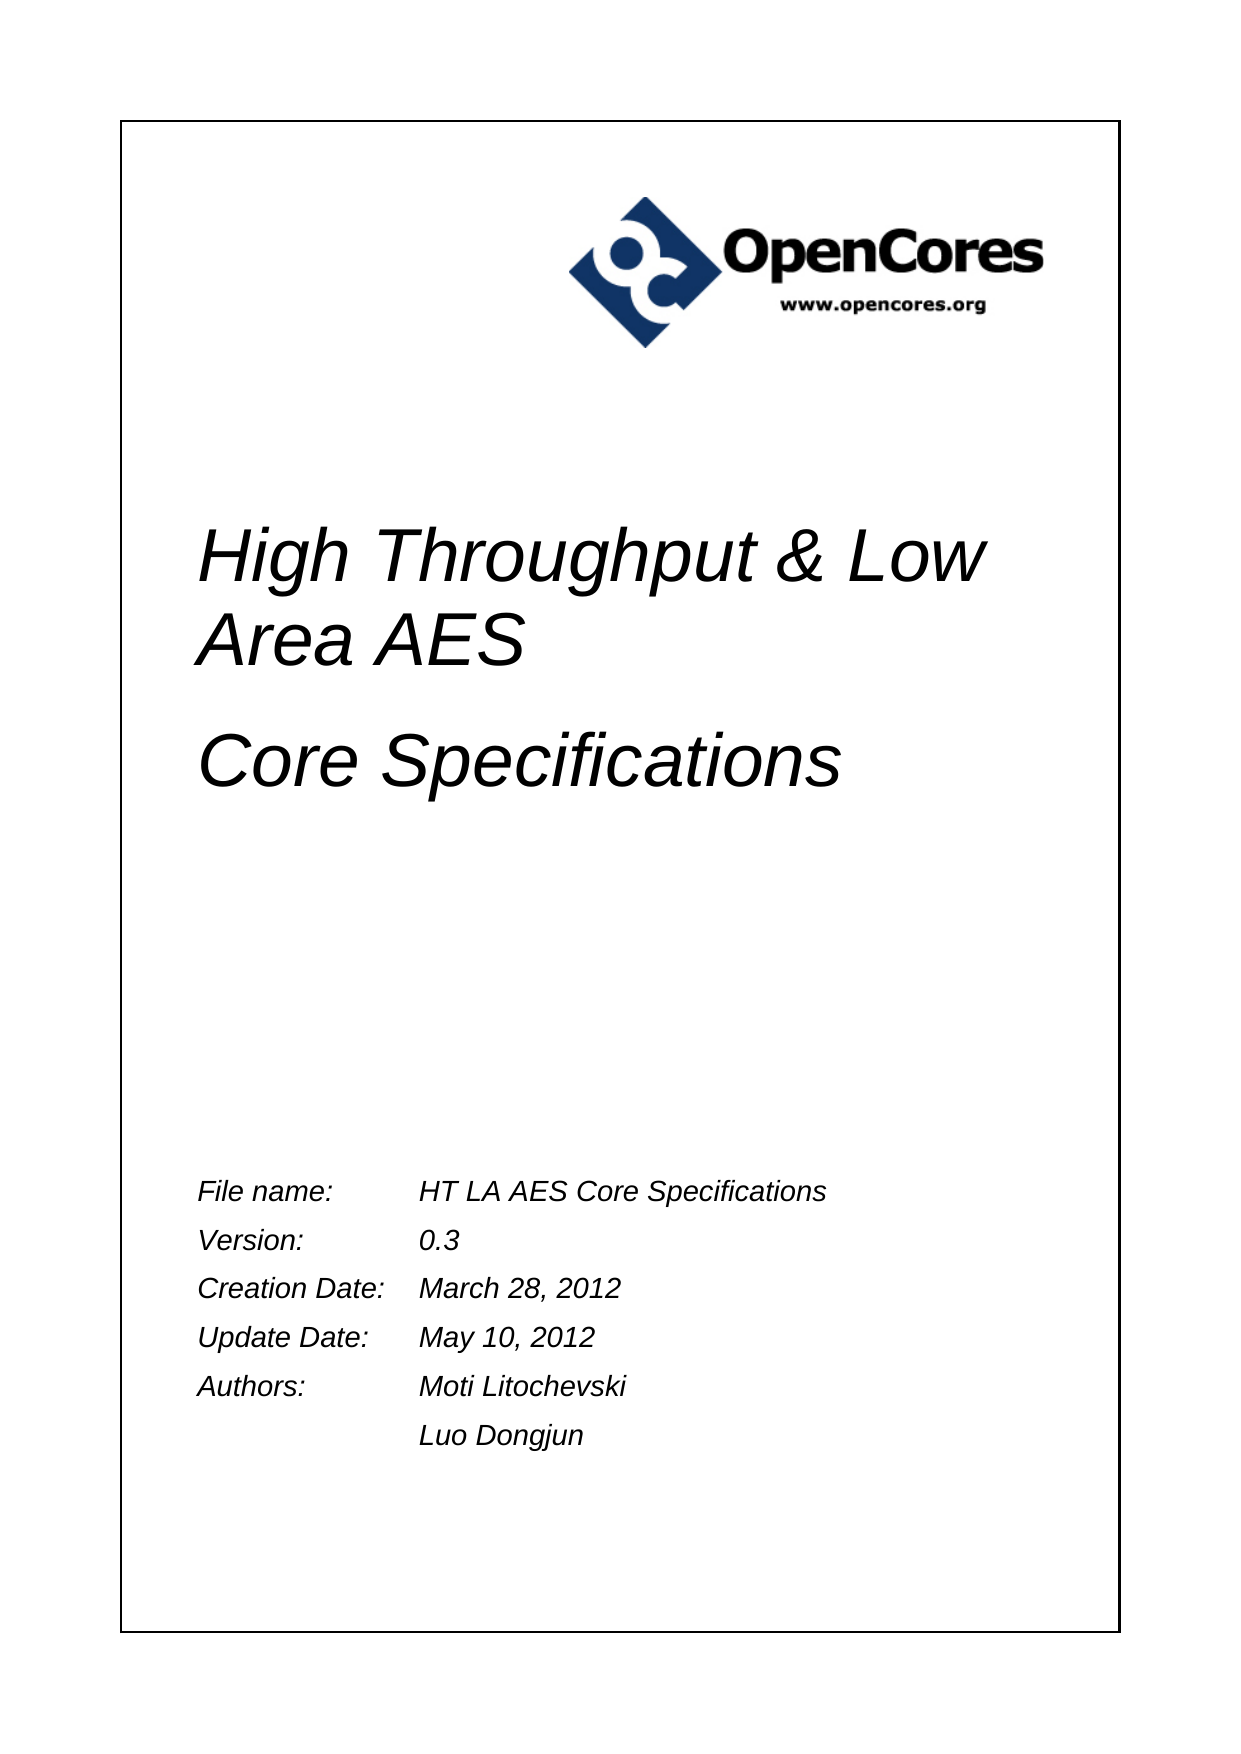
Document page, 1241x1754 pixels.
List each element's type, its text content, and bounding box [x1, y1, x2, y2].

picture [569, 197, 1044, 348]
text Creation Date: March 28, 2012 [197, 1272, 1043, 1305]
text Version: 0.3 [197, 1224, 1043, 1256]
text File name: HT LA AES Core Specifications [197, 1175, 1043, 1207]
text High Throughput & Low Area AES [197, 514, 1043, 681]
text Core Specifications [197, 718, 1043, 802]
text Authors: Moti Litochevski [197, 1370, 1043, 1403]
text Luo Dongjun [197, 1419, 1043, 1452]
text Update Date: May 10, 2012 [197, 1321, 1043, 1354]
